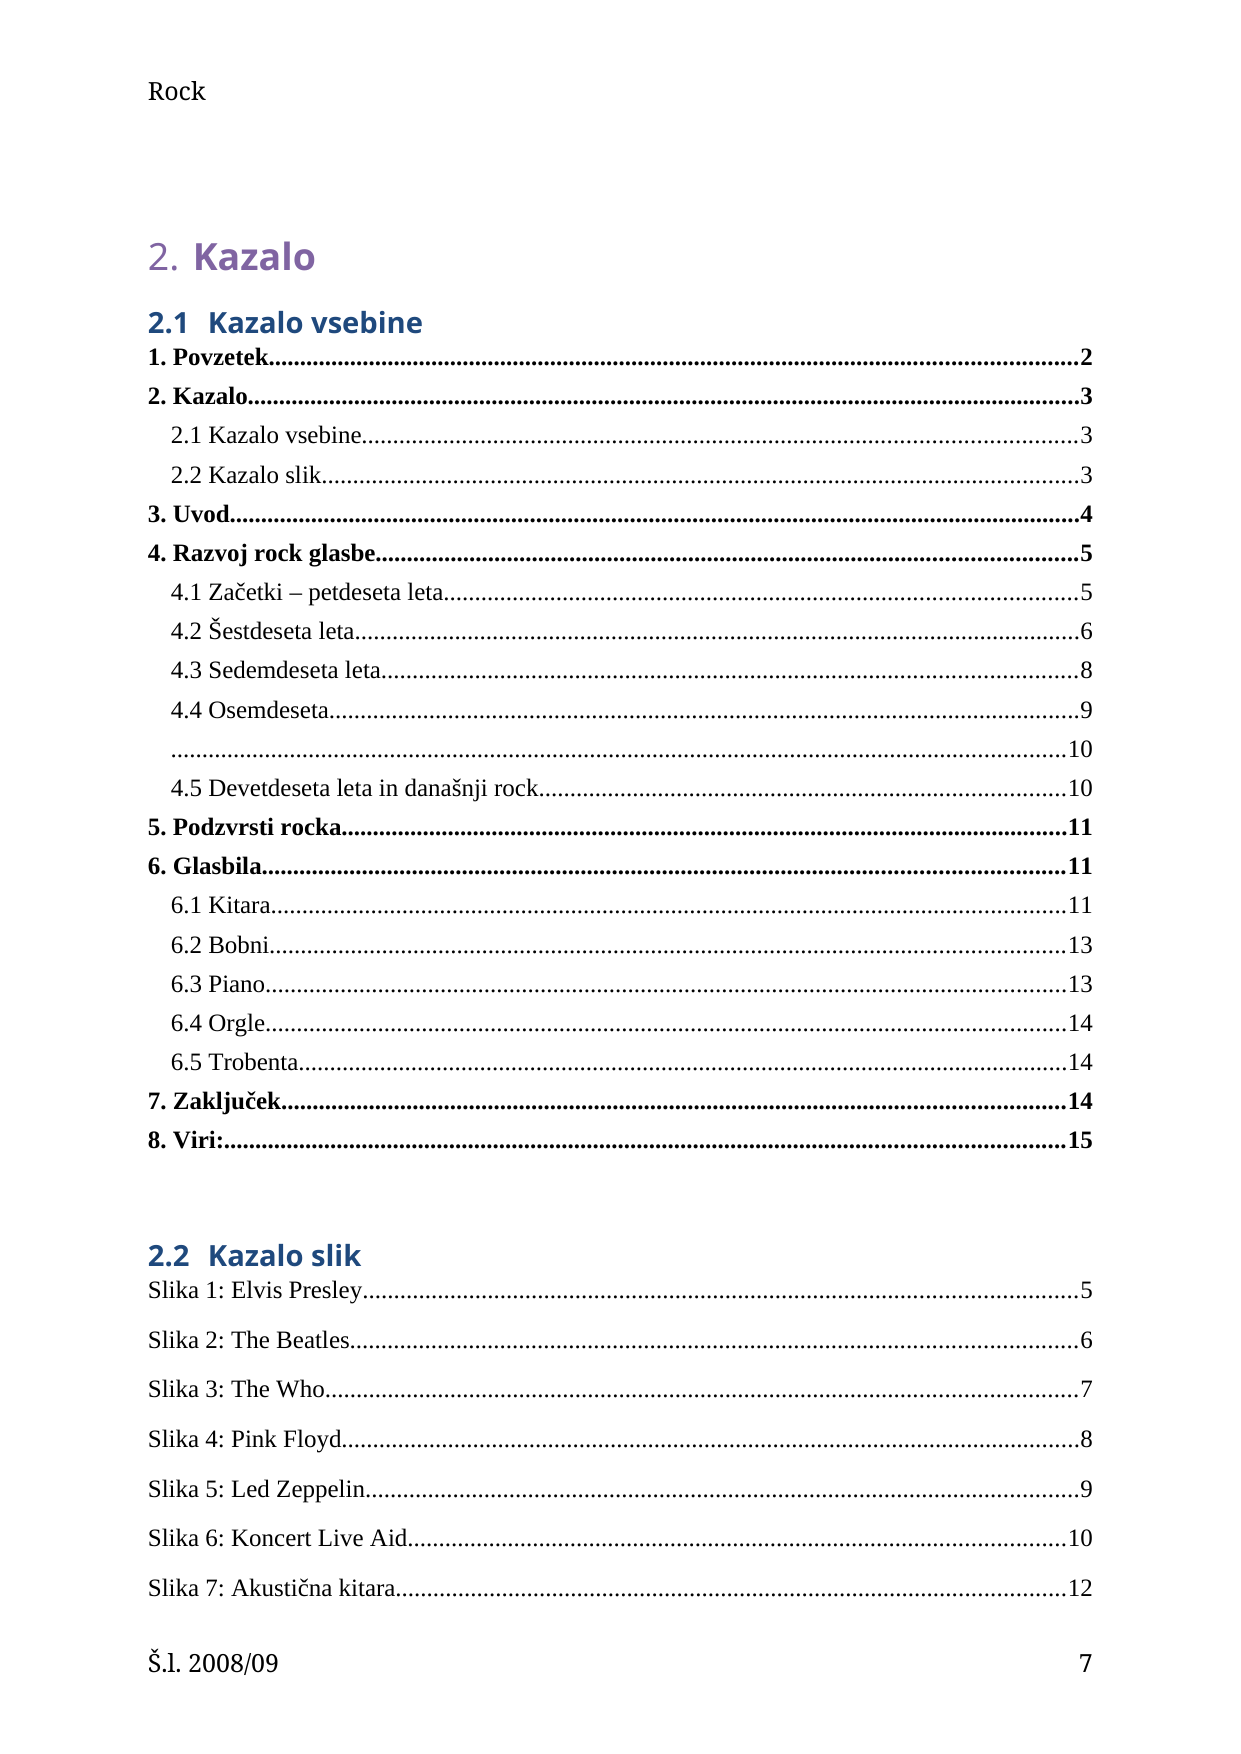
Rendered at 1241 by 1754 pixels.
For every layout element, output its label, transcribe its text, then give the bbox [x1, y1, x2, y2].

text 4.4 Osemdeseta 9 [171, 695, 1093, 723]
text 4.5 Devetdeseta leta in današnji rock 10 [171, 773, 1093, 802]
text 2. Kazalo 3 [148, 381, 1093, 410]
text Slika 1: Elvis Presley 5 [148, 1275, 1093, 1304]
subtitle Kazalo slik [148, 1236, 1093, 1275]
text Slika 5: Led Zeppelin 9 [148, 1474, 1093, 1502]
text Slika 6: Koncert Live Aid 10 [148, 1523, 1093, 1552]
text 8. Viri: 15 [148, 1126, 1093, 1154]
text 3. Uvod 4 [148, 499, 1093, 528]
text 6.5 Trobenta 14 [171, 1047, 1093, 1076]
text 2.1 Kazalo vsebine 3 [171, 421, 1093, 449]
text 6.4 Orgle 14 [171, 1008, 1093, 1037]
text 6.3 Piano 13 [171, 969, 1093, 998]
text 1. Povzetek 2 [148, 342, 1093, 371]
subtitle Kazalo vsebine [148, 303, 1093, 342]
text Slika 4: Pink Floyd 8 [148, 1424, 1093, 1453]
text Slika 7: Akustična kitara 12 [148, 1573, 1093, 1602]
text 4.1 Začetki – petdeseta leta 5 [171, 577, 1093, 606]
text 7. Zaključek 14 [148, 1086, 1093, 1115]
text 6.1 Kitara 11 [171, 891, 1093, 919]
text 10 [171, 734, 1093, 763]
text 5. Podzvrsti rocka 11 [148, 812, 1093, 841]
text 4.2 Šestdeseta leta 6 [171, 616, 1093, 645]
text Slika 2: The Beatles 6 [148, 1325, 1093, 1354]
text Slika 3: The Who 7 [148, 1374, 1093, 1403]
text 6. Glasbila 11 [148, 851, 1093, 880]
text 4.3 Sedemdeseta leta 8 [171, 656, 1093, 684]
text 4. Razvoj rock glasbe 5 [148, 538, 1093, 567]
text 2.2 Kazalo slik 3 [171, 460, 1093, 488]
text 6.2 Bobni 13 [171, 930, 1093, 958]
subtitle Kazalo [148, 231, 1093, 282]
